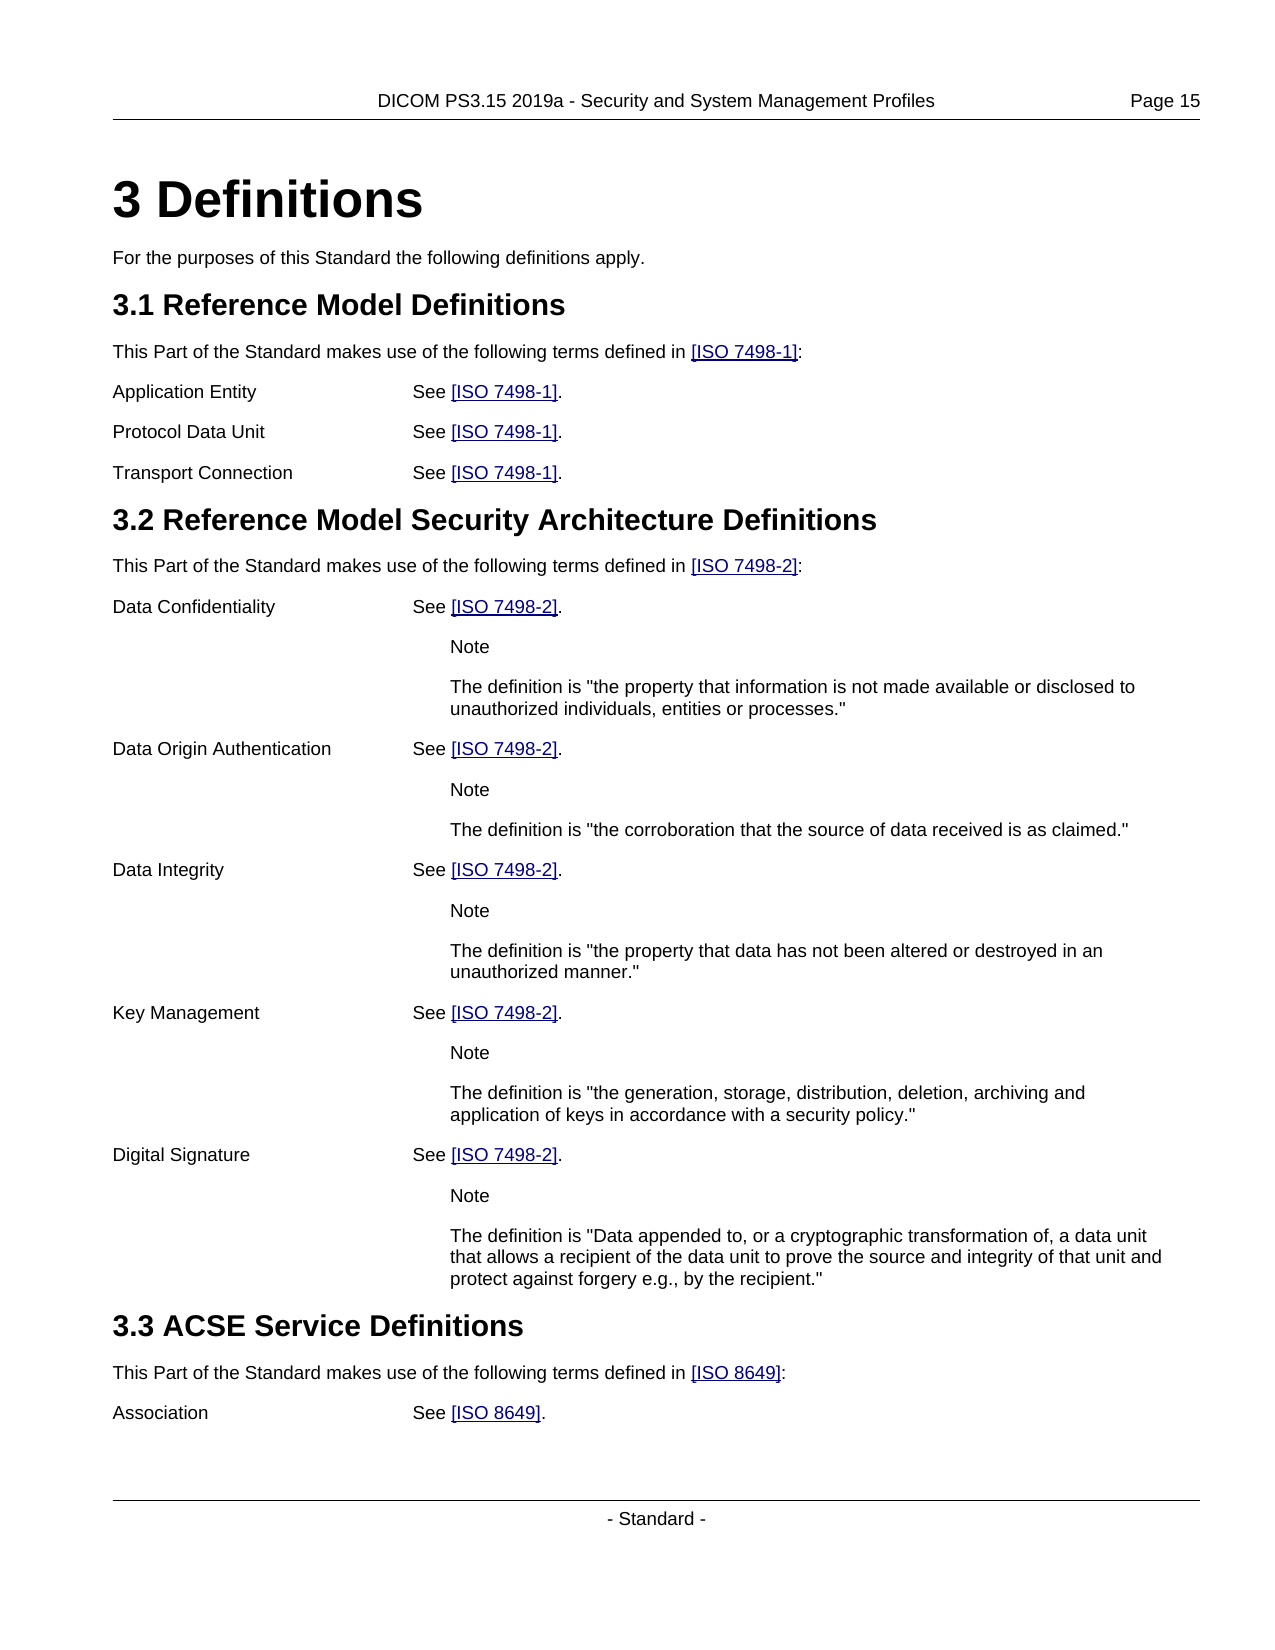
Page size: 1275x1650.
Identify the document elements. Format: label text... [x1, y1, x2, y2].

text The definition is "the generation, storage, distribution, deletion, archiving and application of keys in accordance with a security policy." [450, 1082, 1162, 1125]
text Data Confidentiality See [ISO 7498-2]. [112, 596, 1200, 617]
text For the purposes of this Standard the following definitions apply. [112, 247, 1200, 269]
text Protocol Data Unit See [ISO 7498-1]. [112, 421, 1200, 443]
text 3.3 ACSE Service Definitions [112, 1308, 1200, 1343]
text Note [450, 1042, 1162, 1063]
text Note [450, 636, 1162, 657]
text Application Entity See [ISO 7498-1]. [112, 381, 1200, 403]
text Digital Signature See [ISO 7498-2]. [112, 1144, 1200, 1166]
text This Part of the Standard makes use of the following terms defined in [ISO 7498-2]: [112, 555, 1200, 577]
text Key Management See [ISO 7498-2]. [112, 1002, 1200, 1023]
text The definition is "Data appended to, or a cryptographic transformation of, a data unit that allows a recipient of the data unit to prove the source and integrity of that unit and protect against forgery e.g., by the recipient." [450, 1225, 1162, 1289]
text Association See [ISO 8649]. [112, 1402, 1200, 1423]
text This Part of the Standard makes use of the following terms defined in [ISO 7498-1]: [112, 341, 1200, 362]
text Transport Connection See [ISO 7498-1]. [112, 462, 1200, 483]
text The definition is "the property that data has not been altered or destroyed in an unauthorized manner." [450, 940, 1162, 983]
text 3.2 Reference Model Security Architecture Definitions [112, 502, 1200, 537]
text Note [450, 899, 1162, 921]
text 3.1 Reference Model Definitions [112, 287, 1200, 322]
text Data Integrity See [ISO 7498-2]. [112, 859, 1200, 881]
text Note [450, 1184, 1162, 1206]
text Note [450, 778, 1162, 800]
text This Part of the Standard makes use of the following terms defined in [ISO 8649]: [112, 1361, 1200, 1383]
text 3 Definitions [112, 169, 1200, 228]
text Data Origin Authentication See [ISO 7498-2]. [112, 738, 1200, 760]
text The definition is "the corroboration that the source of data received is as claimed." [450, 819, 1162, 840]
text The definition is "the property that information is not made available or disclosed to unauthorized individuals, entities or processes." [450, 676, 1162, 719]
